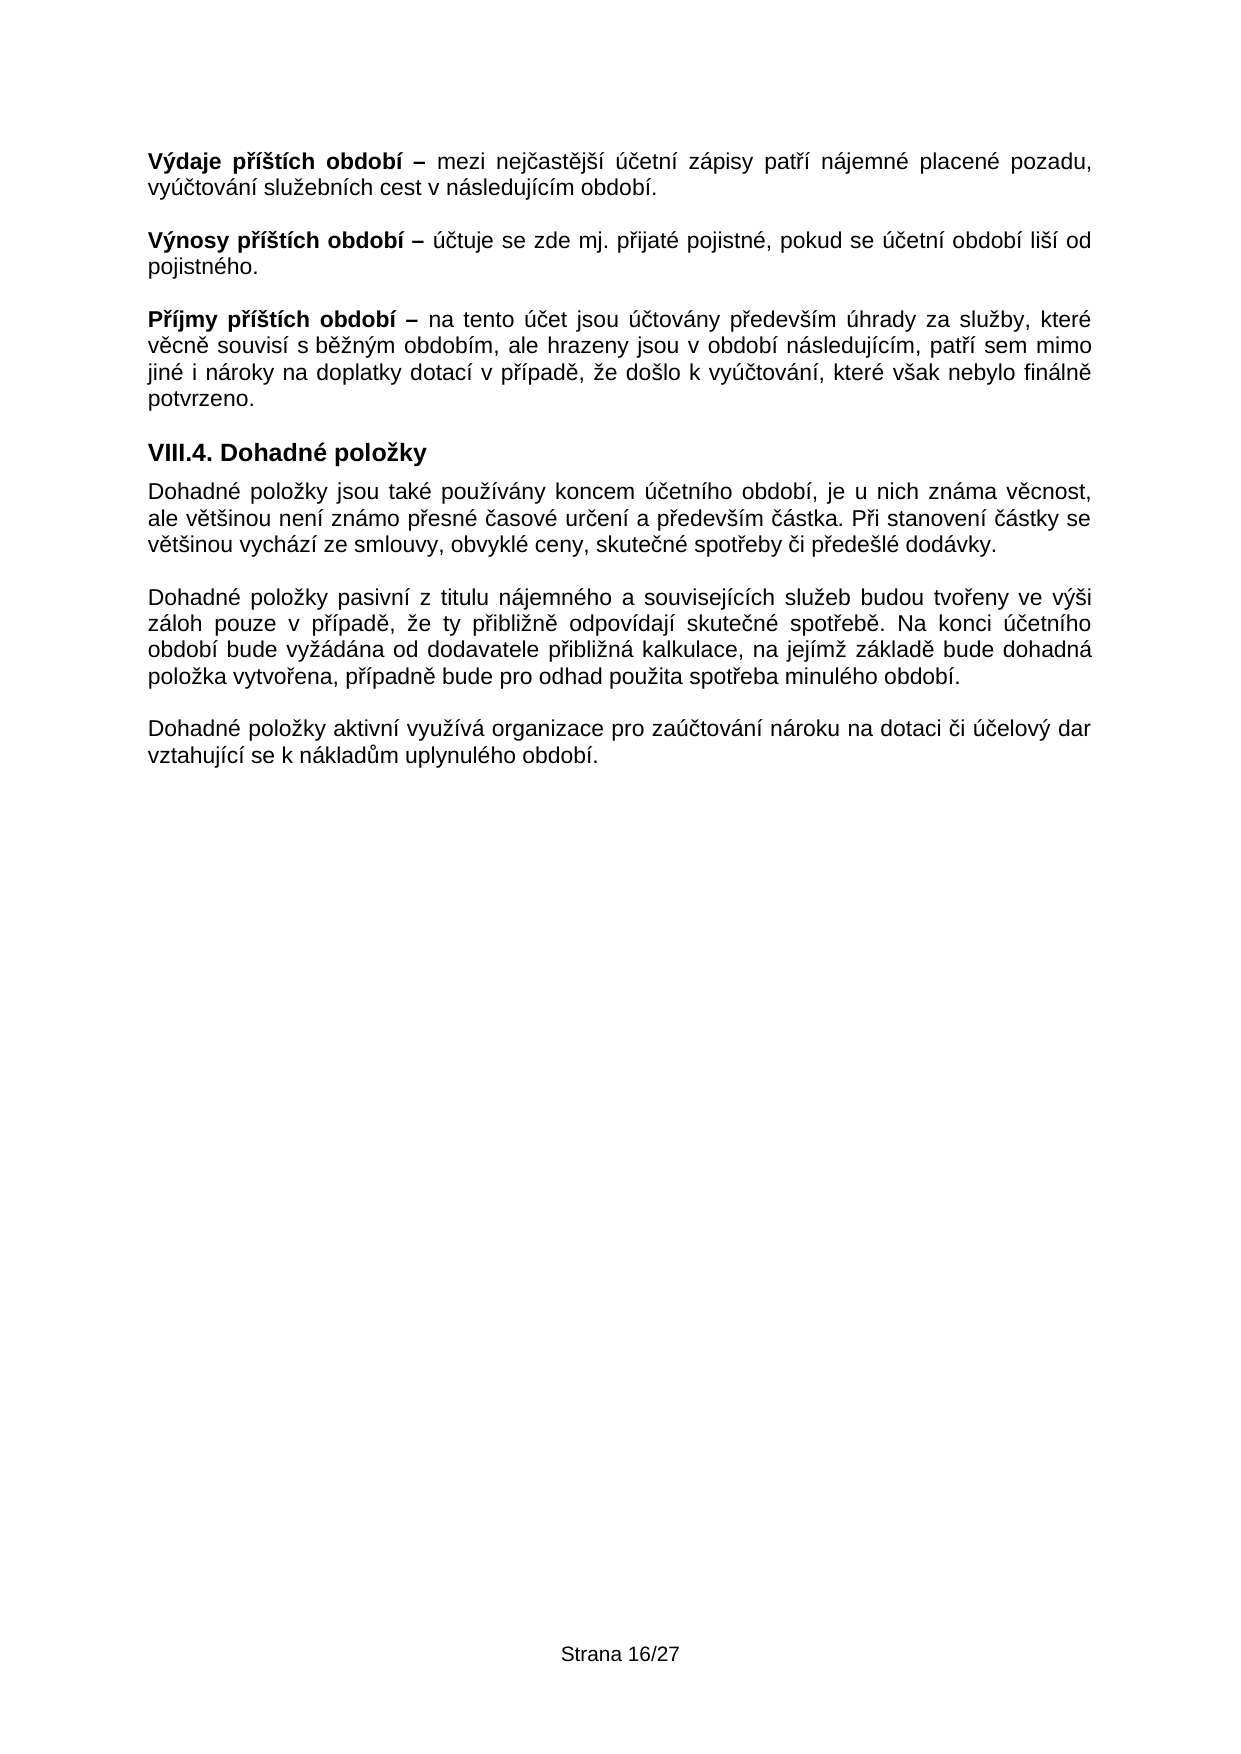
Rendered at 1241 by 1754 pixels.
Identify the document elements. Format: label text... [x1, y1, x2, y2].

text Výdaje příštích období – mezi nejčastější účetní zápisy patří nájemné placené pozadu, vyúčtování služebních cest v následujícím období. [148, 148, 1092, 200]
subtitle Dohadné položky [148, 438, 1092, 466]
text Příjmy příštích období – na tento účet jsou účtovány především úhrady za služby, které věcně souvisí s běžným obdobím, ale hrazeny jsou v období následujícím, patří sem mimo jiné i nároky na doplatky dotací v případě, že došlo k vyúčtování, které však nebylo finálně potvrzeno. [148, 306, 1092, 411]
text Výnosy příštích období – účtuje se zde mj. přijaté pojistné, pokud se účetní období liší od pojistného. [148, 227, 1092, 279]
text Dohadné položky pasivní z titulu nájemného a souvisejících služeb budou tvořeny ve výši záloh pouze v případě, že ty přibližně odpovídají skutečné spotřebě. Na konci účetního období bude vyžádána od dodavatele přibližná kalkulace, na jejímž základě bude dohadná položka vytvořena, případně bude pro odhad použita spotřeba minulého období. [148, 583, 1092, 689]
text Dohadné položky aktivní využívá organizace pro zaúčtování nároku na dotaci či účelový dar vztahující se k nákladům uplynulého období. [148, 715, 1092, 768]
text Dohadné položky jsou také používány koncem účetního období, je u nich známa věcnost, ale většinou není známo přesné časové určení a především částka. Při stanovení částky se většinou vychází ze smlouvy, obvyklé ceny, skutečné spotřeby či předešlé dodávky. [148, 478, 1092, 557]
